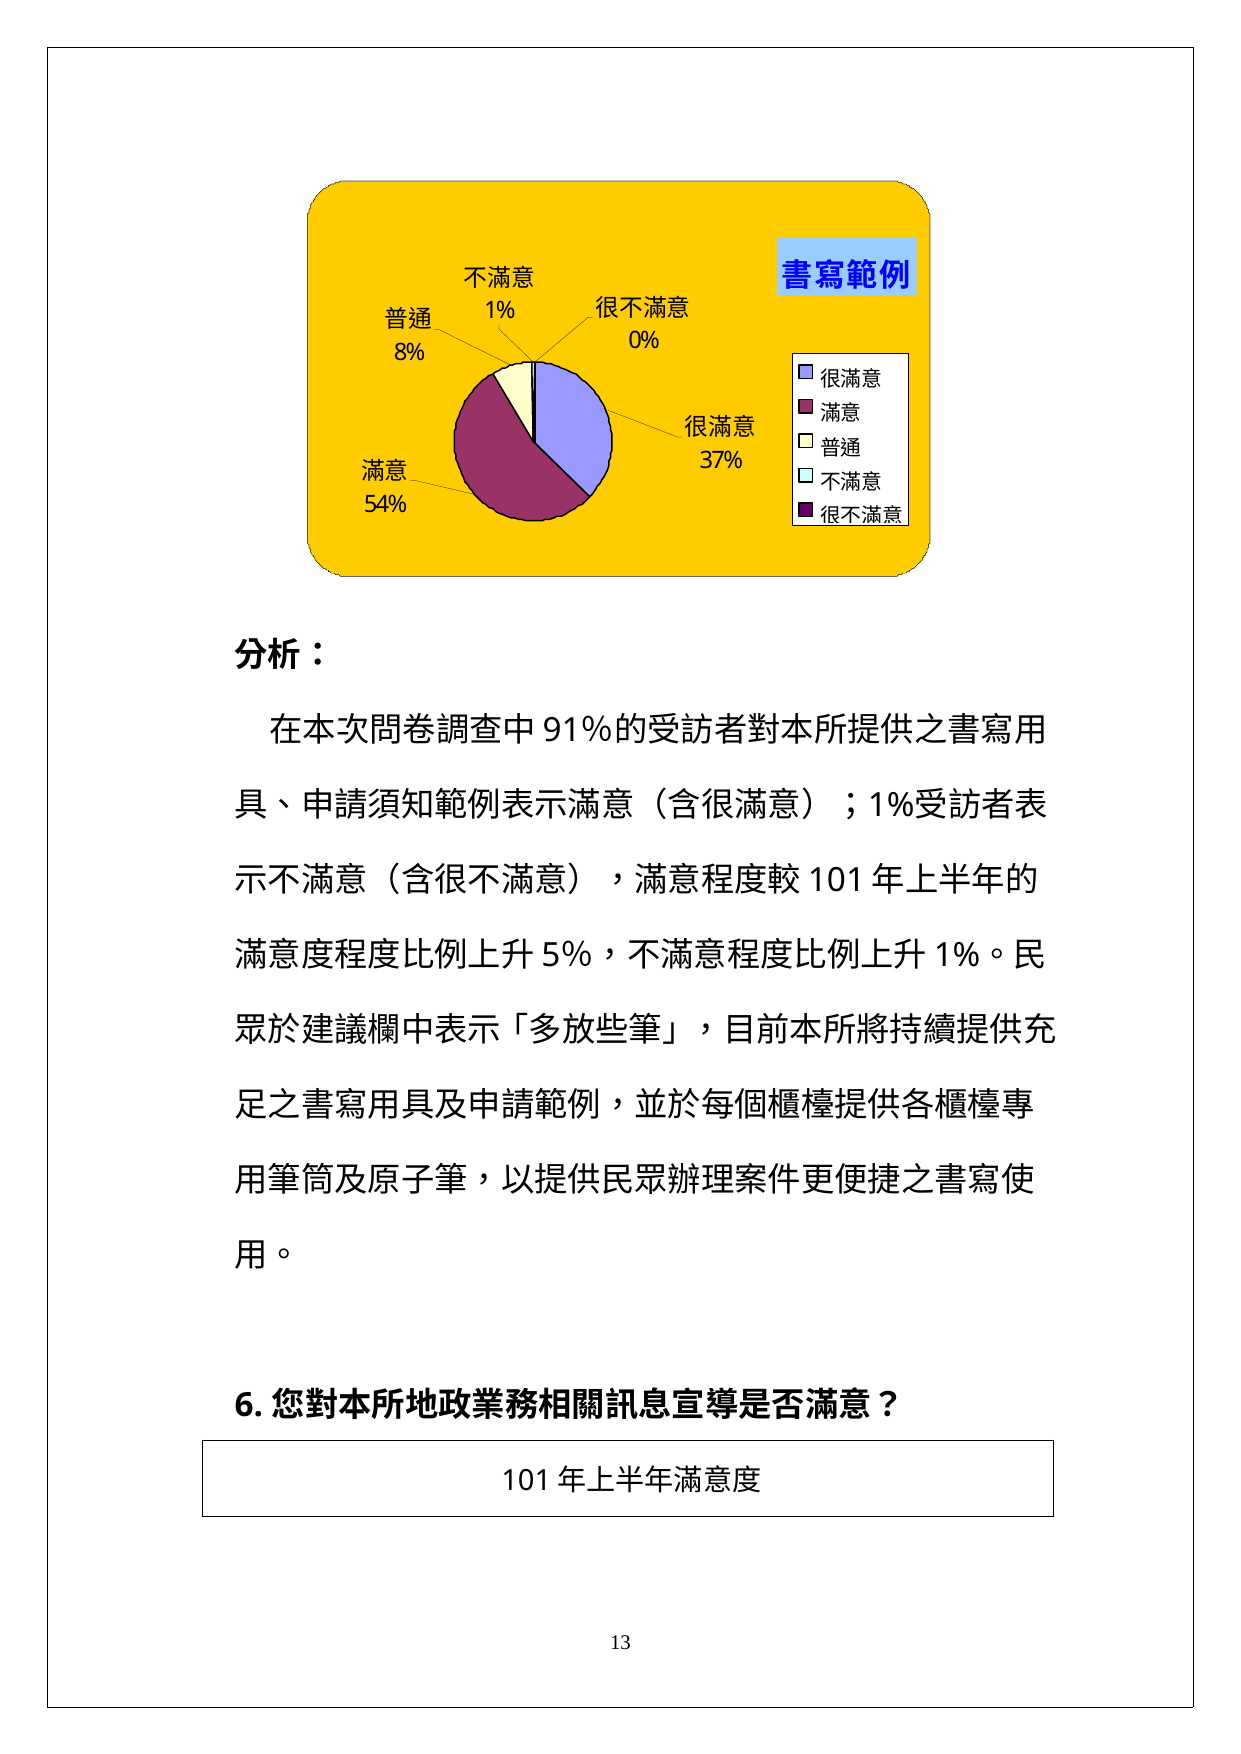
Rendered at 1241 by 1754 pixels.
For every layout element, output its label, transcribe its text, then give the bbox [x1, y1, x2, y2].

text 在本次問卷調查中91％的受訪者對本所提供之書寫用具、申請須知範例表示滿意（含很滿意）；1%受訪者表示不滿意（含很不滿意），滿意程度較101年上半年的滿意度程度比例上升5％，不滿意程度比例上升1%。民眾於建議欄中表示「多放些筆」，目前本所將持續提供充足之書寫用具及申請範例，並於每個櫃檯提供各櫃檯專用筆筒及原子筆，以提供民眾辦理案件更便捷之書寫使用。 [234, 689, 1056, 1289]
table_header 101年上半年滿意度 [203, 1441, 1053, 1516]
text 6. 您對本所地政業務相關訊息宣導是否滿意？ [234, 1364, 1056, 1439]
text 分析： [234, 614, 1056, 689]
